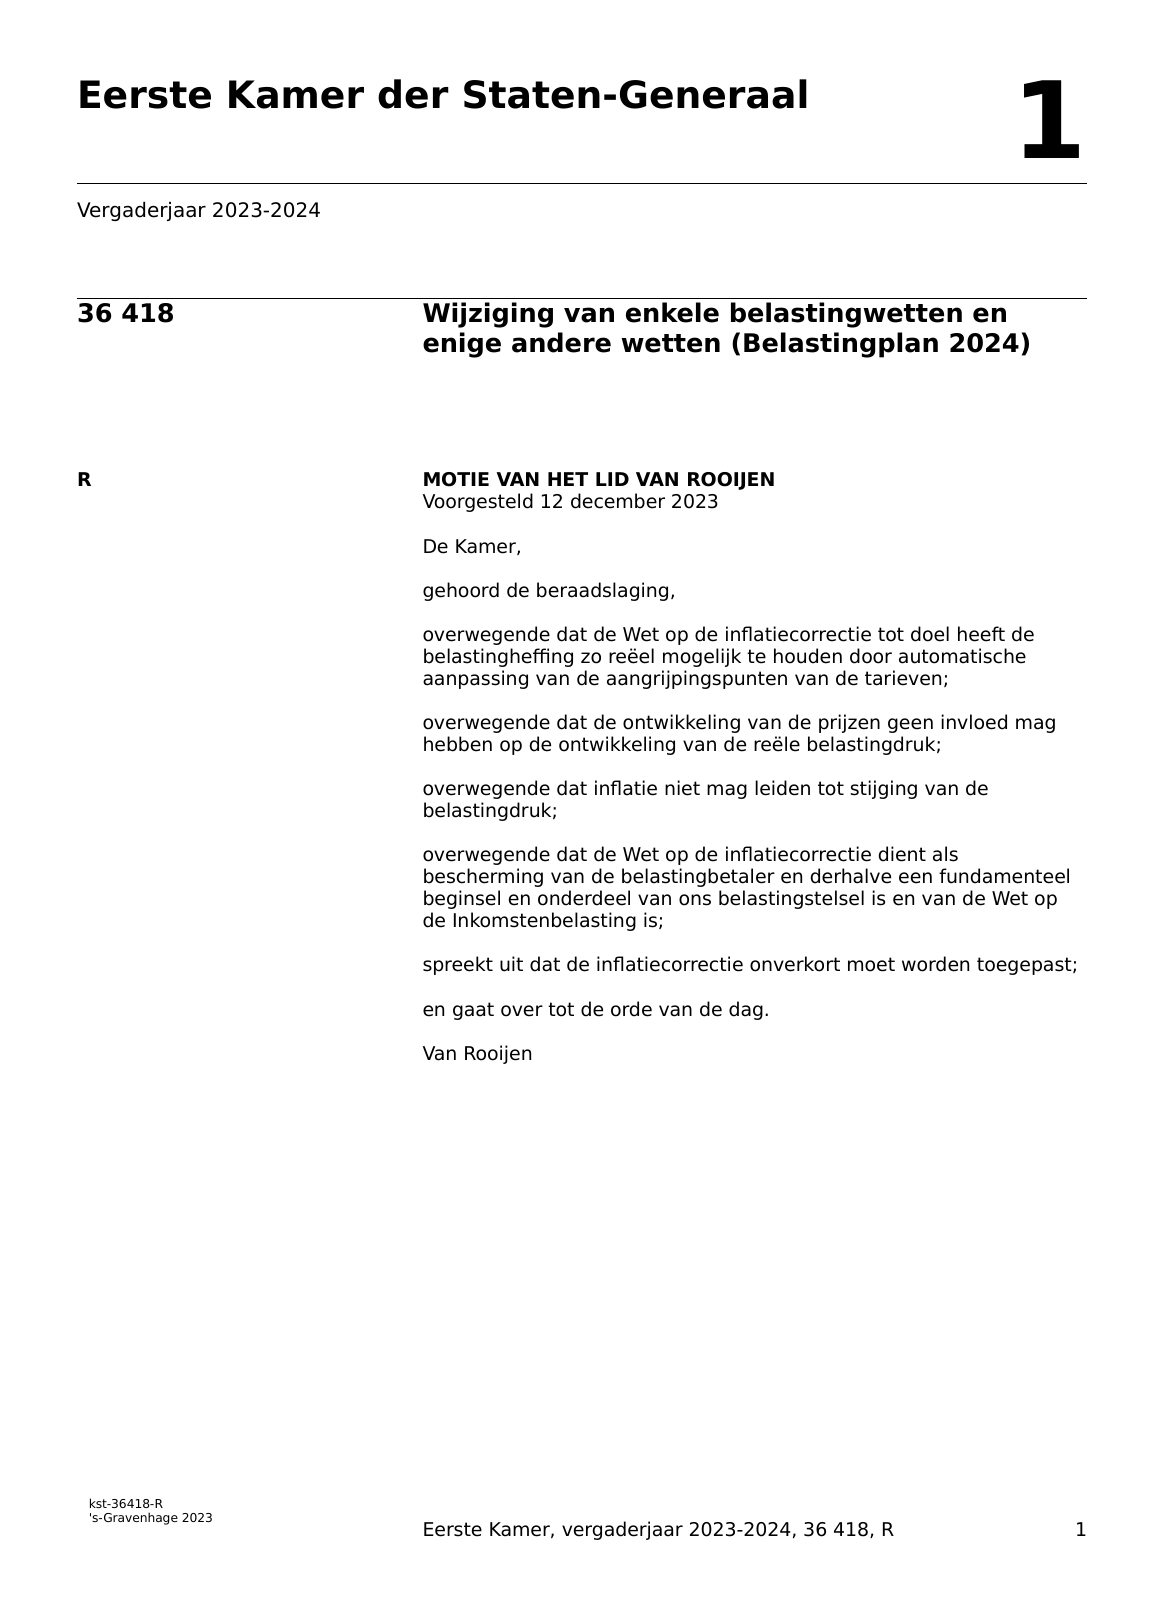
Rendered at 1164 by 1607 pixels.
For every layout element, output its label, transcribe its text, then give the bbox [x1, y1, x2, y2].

text en gaat over tot de orde van de dag. [422, 998, 1087, 1021]
text overwegende dat inflatie niet mag leiden tot stijging van de belastingdruk; [422, 778, 1087, 822]
text Voorgesteld 12 december 2023 [422, 491, 1087, 513]
subtitle 36 418 Wijziging van enkele belastingwetten en enige andere wetten (Belastingplan 2024) [77, 299, 1087, 358]
text overwegende dat de ontwikkeling van de prijzen geen invloed mag hebben op de ontwikkeling van de reële belastingdruk; [422, 712, 1087, 756]
table_header 1 [886, 59, 1087, 183]
text Van Rooijen [422, 1043, 1087, 1065]
text spreekt uit dat de inflatiecorrectie onverkort moet worden toegepast; [422, 954, 1087, 976]
text overwegende dat de Wet op de inflatiecorrectie tot doel heeft de belastingheffing zo reëel mogelijk te houden door automatische aanpassing van de aangrijpingspunten van de tarieven; [422, 624, 1087, 690]
text gehoord de beraadslaging, [422, 580, 1087, 602]
text De Kamer, [422, 536, 1087, 557]
subtitle R MOTIE VAN HET LID VAN ROOIJEN [77, 469, 1087, 491]
text overwegende dat de Wet op de inflatiecorrectie dient als bescherming van de belastingbetaler en derhalve een fundamenteel beginsel en onderdeel van ons belastingstelsel is en van de Wet op de Inkomstenbelasting is; [422, 844, 1087, 932]
text 's-Gravenhage 2023 [88, 1511, 323, 1525]
text kst-36418-R [88, 1497, 323, 1511]
table_header Eerste Kamer der Staten-Generaal [77, 59, 886, 183]
table_cell Vergaderjaar 2023-2024 [77, 184, 1087, 298]
